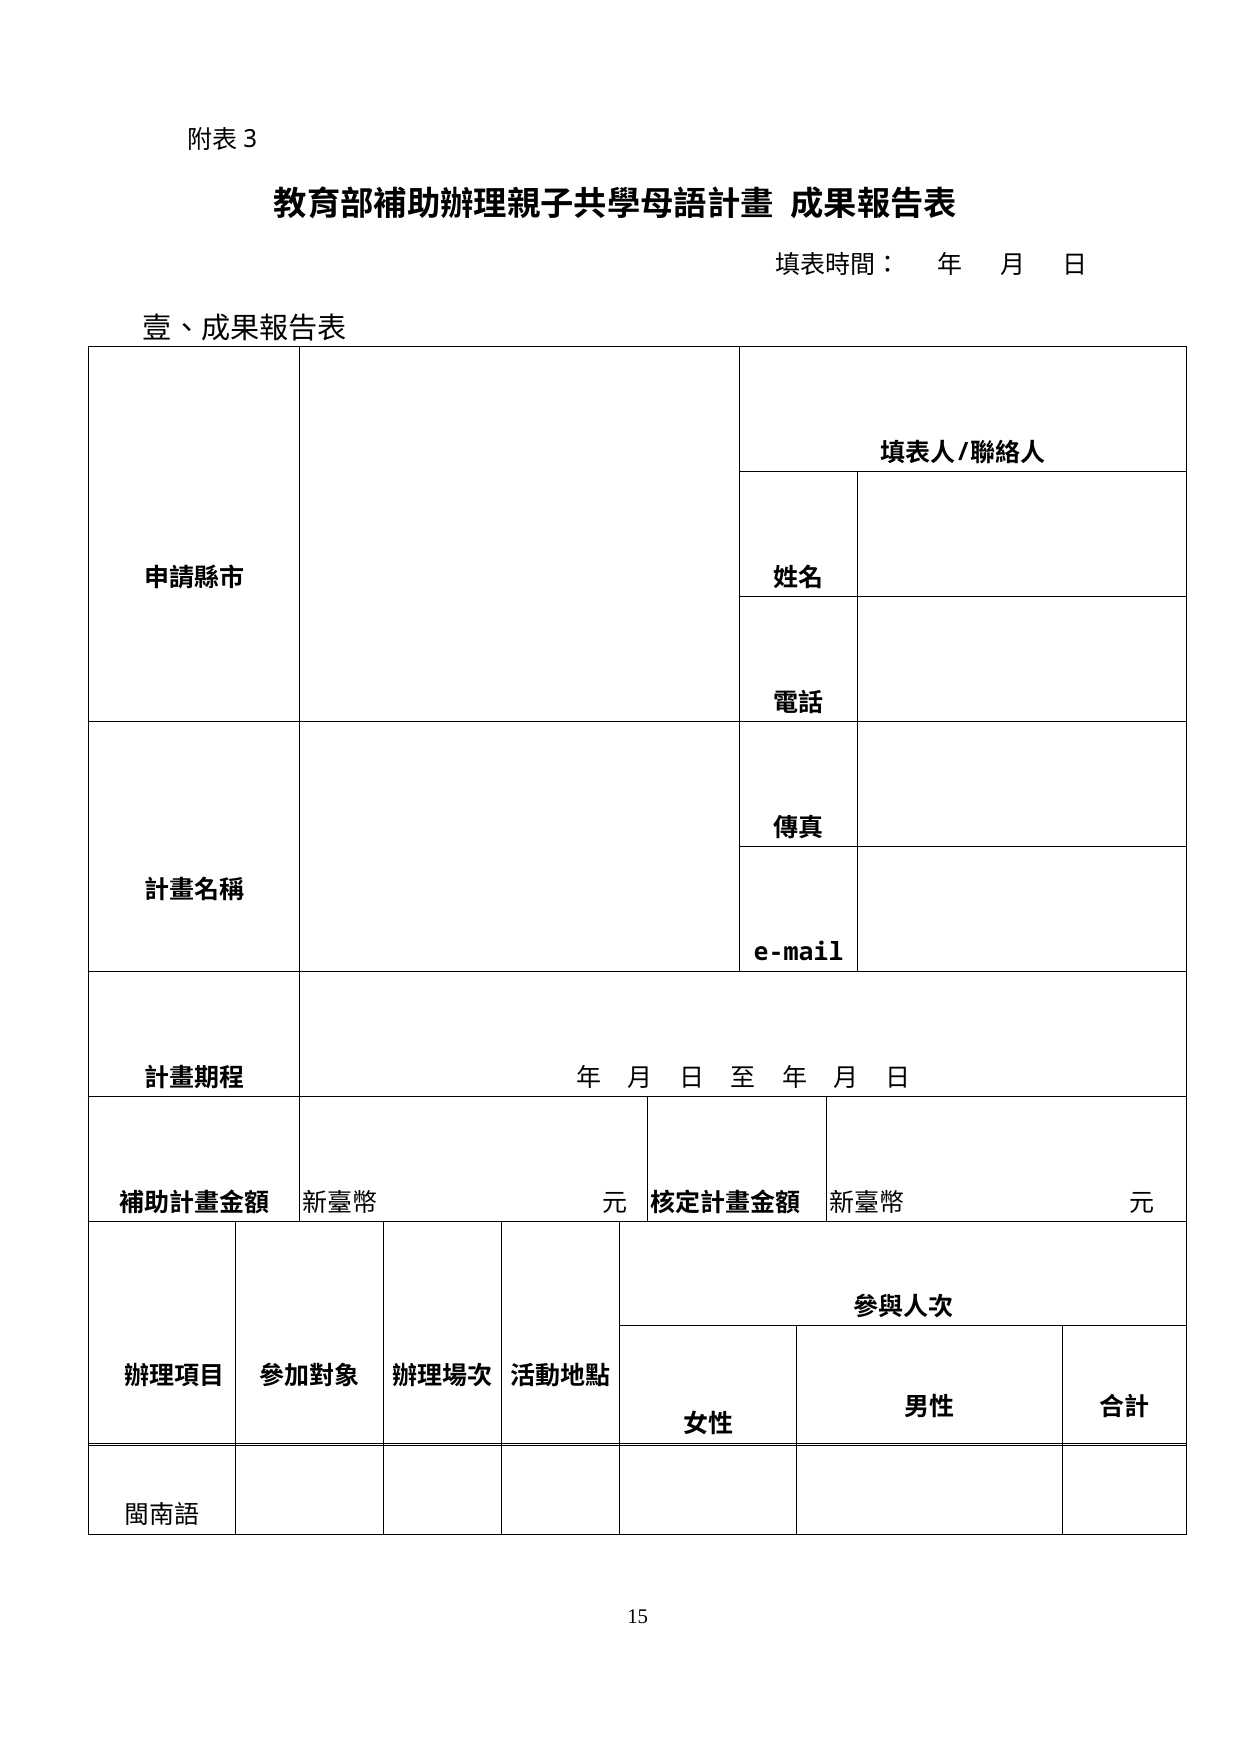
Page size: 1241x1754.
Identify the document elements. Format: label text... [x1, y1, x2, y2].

table_cell [858, 722, 1186, 846]
table_cell 傳真 [740, 722, 857, 846]
table_cell [858, 847, 1186, 971]
table_cell 辦理場次 [384, 1222, 501, 1443]
table_cell 活動地點 [502, 1222, 619, 1443]
table_cell 電話 [740, 597, 857, 721]
table_header 申請縣市 [89, 347, 299, 721]
table_cell 辦理項目 [89, 1222, 235, 1443]
text 教育部補助辦理親子共學母語計畫 成果報告表 [143, 159, 1087, 221]
table_cell [236, 1446, 383, 1534]
table_cell 計畫名稱 [89, 722, 299, 971]
table_cell 新臺幣 元 [300, 1097, 647, 1221]
table_cell 補助計畫金額 [89, 1097, 299, 1221]
table_cell [797, 1446, 1062, 1534]
table_cell [502, 1446, 619, 1534]
table_cell 合計 [1063, 1326, 1186, 1443]
table_cell [1063, 1446, 1186, 1534]
text 壹、成果報告表 [143, 284, 1087, 346]
table_cell 計畫期程 [89, 972, 299, 1096]
table_cell 新臺幣 元 [827, 1097, 1186, 1221]
table_cell 參與人次 [620, 1222, 1186, 1325]
table_cell [384, 1446, 501, 1534]
text 附表3 [187, 96, 1087, 159]
table_cell [858, 597, 1186, 721]
table_cell [300, 722, 739, 971]
table_cell 閩南語 [89, 1446, 235, 1534]
table_cell 核定計畫金額 [648, 1097, 826, 1221]
table_cell e-mail [740, 847, 857, 971]
table_cell 女性 [620, 1326, 796, 1443]
table_cell 男性 [797, 1326, 1062, 1443]
table_cell [620, 1446, 796, 1534]
table_header [300, 347, 739, 721]
table_cell 姓名 [740, 472, 857, 596]
table_cell [858, 472, 1186, 596]
table_cell 年月日至年月日 [300, 972, 1186, 1096]
table_cell 參加對象 [236, 1222, 383, 1443]
text 填表時間： 年 月 日 [143, 221, 1087, 284]
table_header 填表人/聯絡人 [740, 347, 1186, 471]
